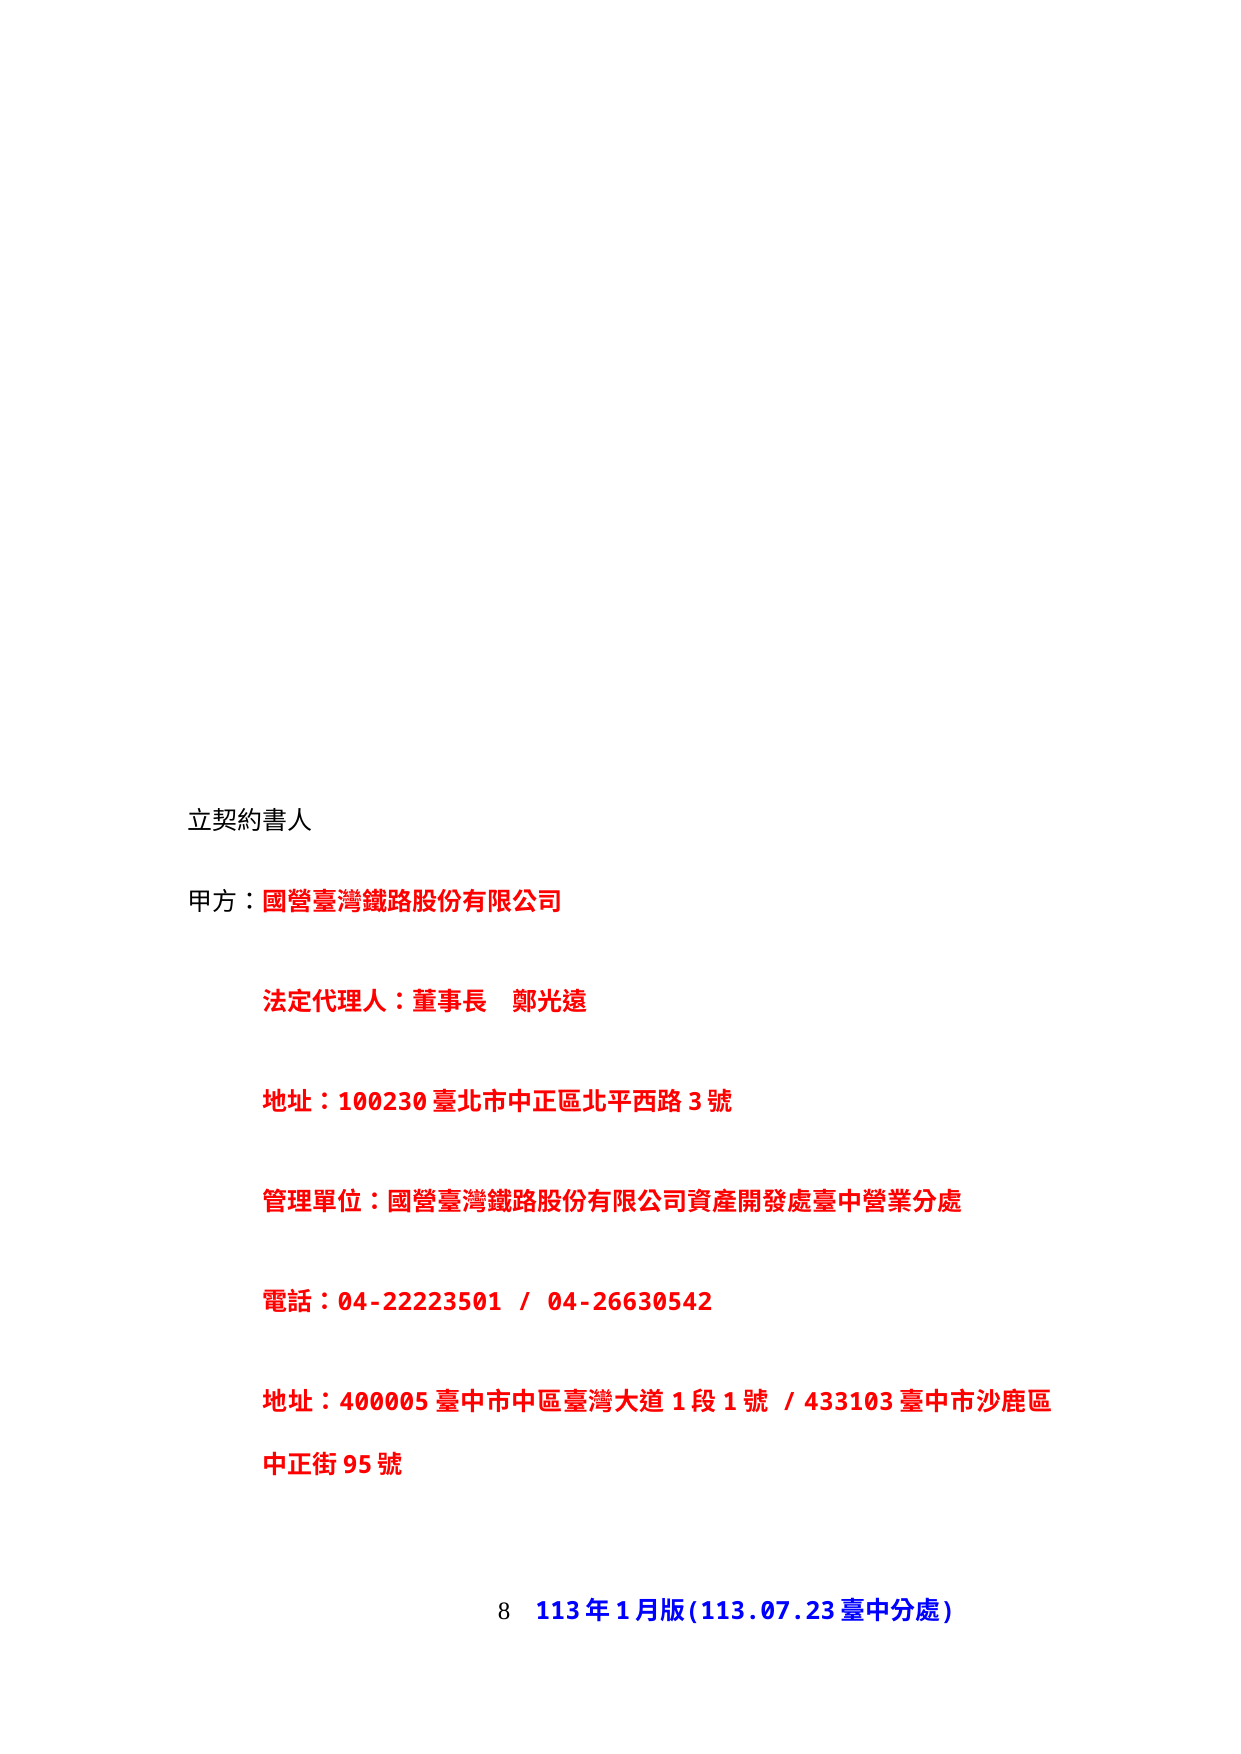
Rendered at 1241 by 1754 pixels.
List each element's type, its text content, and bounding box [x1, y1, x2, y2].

text 電話：04-22223501 / 04-26630542 [262, 1258, 1053, 1321]
text 地址：400005臺中市中區臺灣大道1段1號 / 433103臺中市沙鹿區中正街95號 [262, 1358, 1053, 1483]
text 地址：100230臺北市中正區北平西路3號 [262, 1058, 1053, 1121]
text 甲方：國營臺灣鐵路股份有限公司 [187, 858, 1053, 921]
text 法定代理人：董事長 鄭光遠 [262, 958, 1053, 1021]
text 立契約書人 [187, 777, 1053, 839]
text 管理單位：國營臺灣鐵路股份有限公司資產開發處臺中營業分處 [262, 1158, 1053, 1221]
